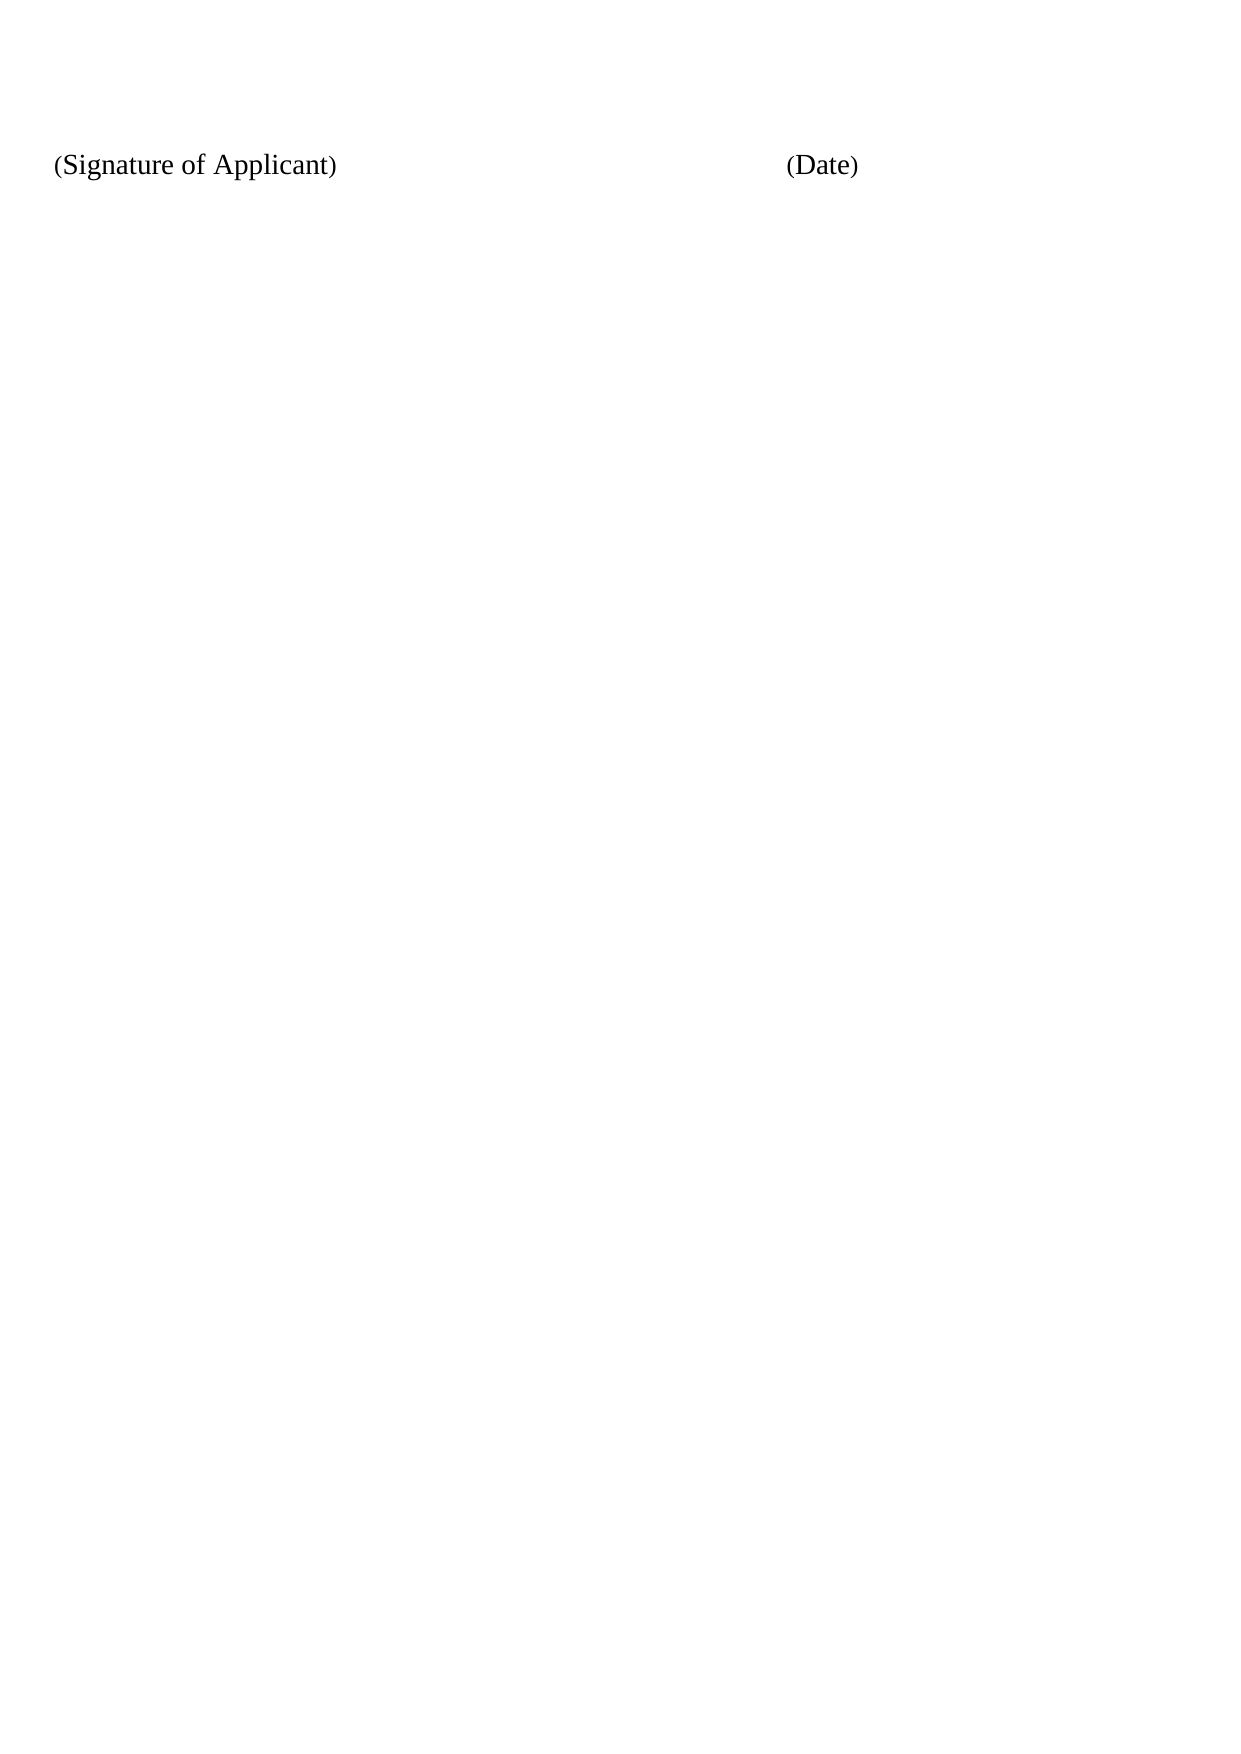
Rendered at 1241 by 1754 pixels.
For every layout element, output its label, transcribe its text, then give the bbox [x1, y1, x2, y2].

text (Signature of Applicant) (Date) [54, 122, 1149, 185]
